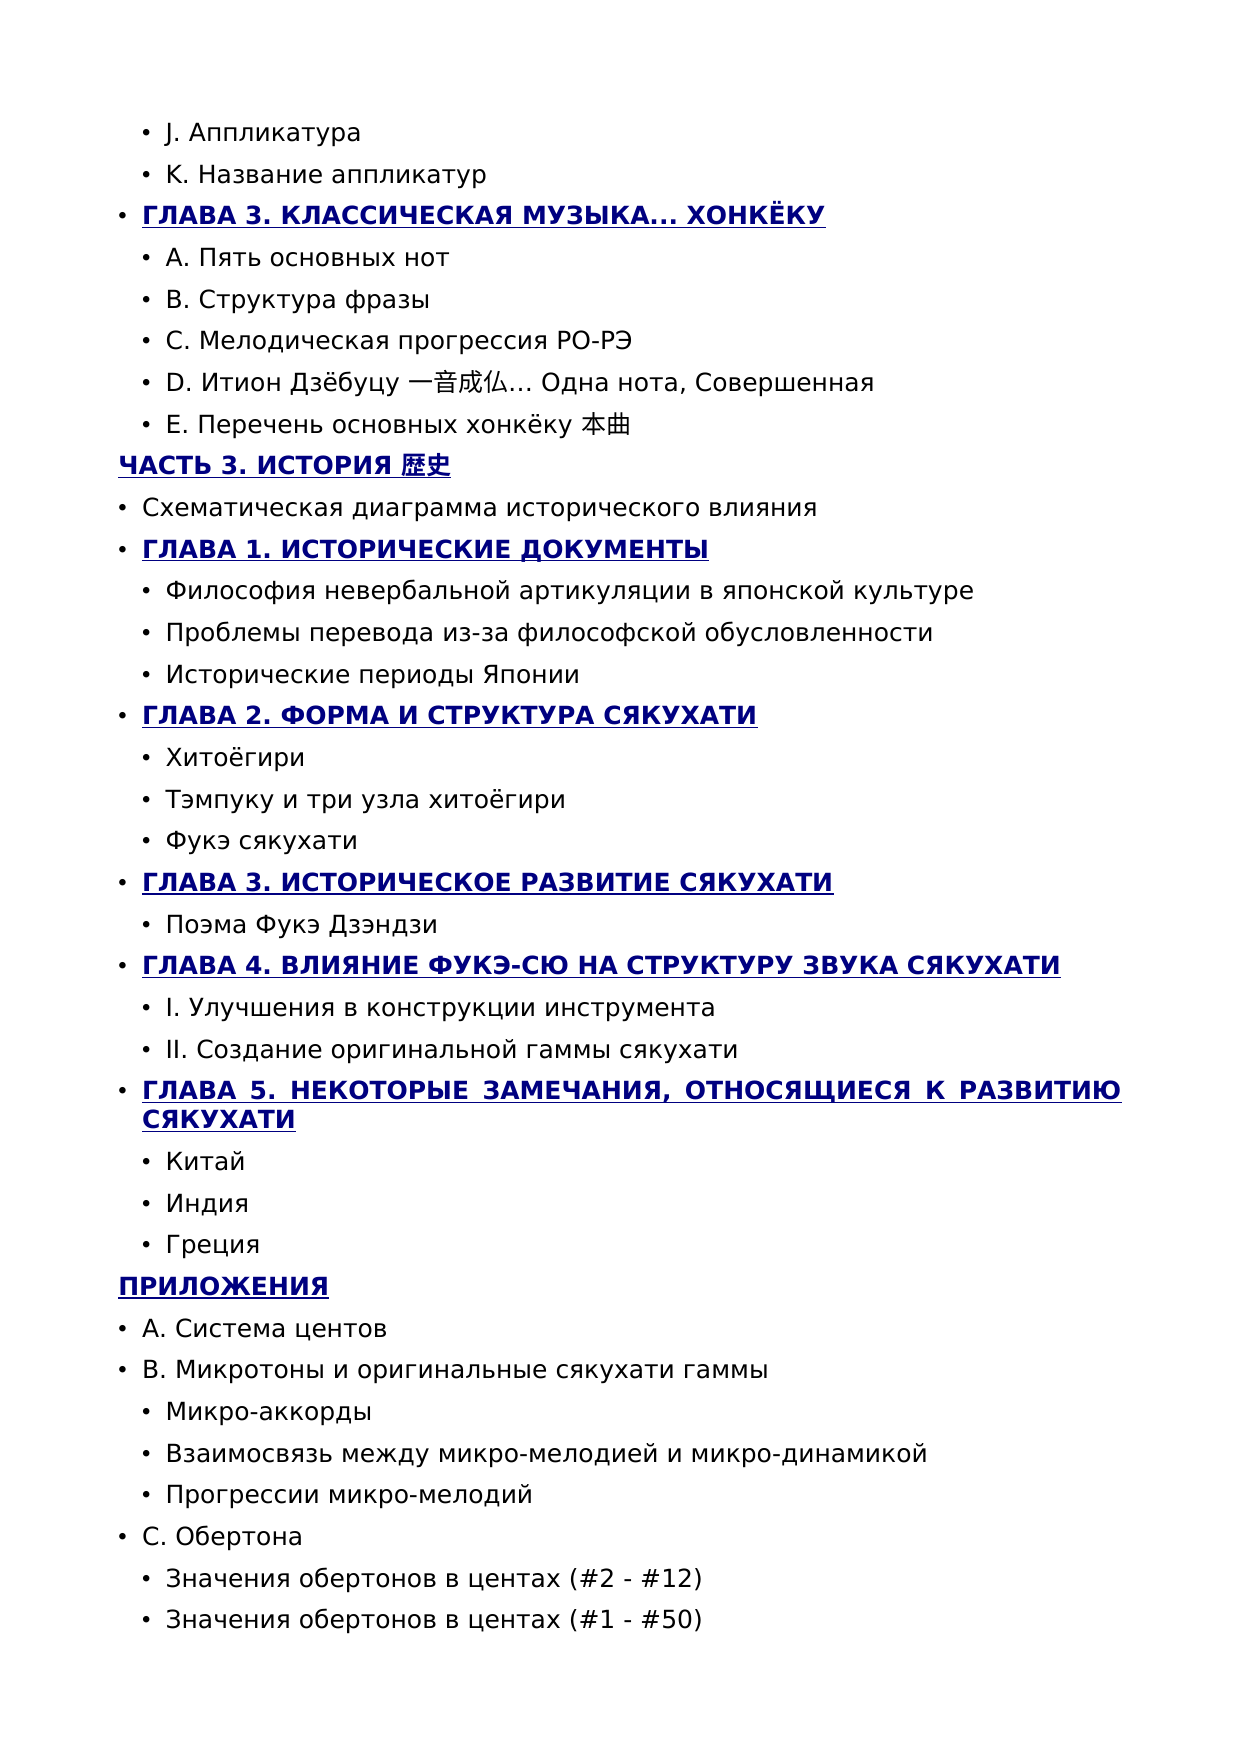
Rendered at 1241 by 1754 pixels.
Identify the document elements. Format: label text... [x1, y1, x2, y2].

list II. Создание оригинальной гаммы сякухати [142, 1035, 1122, 1064]
list Поэма Фукэ Дзэндзи [142, 910, 1122, 939]
list ГЛАВА 1. ИСТОРИЧЕСКИЕ ДОКУМЕНТЫ [118, 535, 1122, 564]
list J. Аппликатура [142, 118, 1122, 147]
list А. Пять основных нот [142, 243, 1122, 272]
list ГЛАВА 5. НЕКОТОРЫЕ ЗАМЕЧАНИЯ, ОТНОСЯЩИЕСЯ К РАЗВИТИЮ СЯКУХАТИ [118, 1076, 1122, 1135]
list В. Микротоны и оригинальные сякухати гаммы [118, 1356, 1122, 1385]
list Е. Перечень основных хонкёку 本曲 [142, 410, 1122, 439]
list ГЛАВА 3. КЛАССИЧЕСКАЯ МУЗЫКА... ХОНКЁКУ [118, 201, 1122, 231]
list Значения обертонов в центах (#1 - #50) [142, 1606, 1122, 1635]
list ГЛАВА 2. ФОРМА И СТРУКТУРА СЯКУХАТИ [118, 701, 1122, 731]
list Тэмпуку и три узла хитоёгири [142, 785, 1122, 814]
list ГЛАВА 3. ИСТОРИЧЕСКОЕ РАЗВИТИЕ СЯКУХАТИ [118, 868, 1122, 897]
text ЧАСТЬ 3. ИСТОРИЯ 歴史 [118, 451, 1122, 481]
list Греция [142, 1231, 1122, 1260]
list С. Мелодическая прогрессия РО-РЭ [142, 326, 1122, 356]
list А. Система центов [118, 1314, 1122, 1343]
list Хитоёгири [142, 743, 1122, 772]
list Схематическая диаграмма исторического влияния [118, 493, 1122, 522]
list Исторические периоды Японии [142, 660, 1122, 689]
list Значения обертонов в центах (#2 - #12) [142, 1564, 1122, 1593]
list Взаимосвязь между микро-мелодией и микро-динамикой [142, 1439, 1122, 1468]
list Китай [142, 1147, 1122, 1176]
list С. Обертона [118, 1522, 1122, 1551]
list Индия [142, 1189, 1122, 1218]
list Прогрессии микро-мелодий [142, 1481, 1122, 1510]
list I. Улучшения в конструкции инструмента [142, 993, 1122, 1022]
text ПРИЛОЖЕНИЯ [118, 1272, 1122, 1301]
list Микро-аккорды [142, 1397, 1122, 1426]
list Фукэ сякухати [142, 826, 1122, 856]
list ГЛАВА 4. ВЛИЯНИЕ ФУКЭ-СЮ НА СТРУКТУРУ ЗВУКА СЯКУХАТИ [118, 951, 1122, 981]
list Проблемы перевода из-за философской обусловленности [142, 618, 1122, 647]
list В. Структура фразы [142, 285, 1122, 314]
list D. Итион Дзёбуцу 一音成仏… Одна нота, Совершенная [142, 368, 1122, 397]
list Философия невербальной артикуляции в японской культуре [142, 576, 1122, 606]
list K. Название аппликатур [142, 160, 1122, 189]
